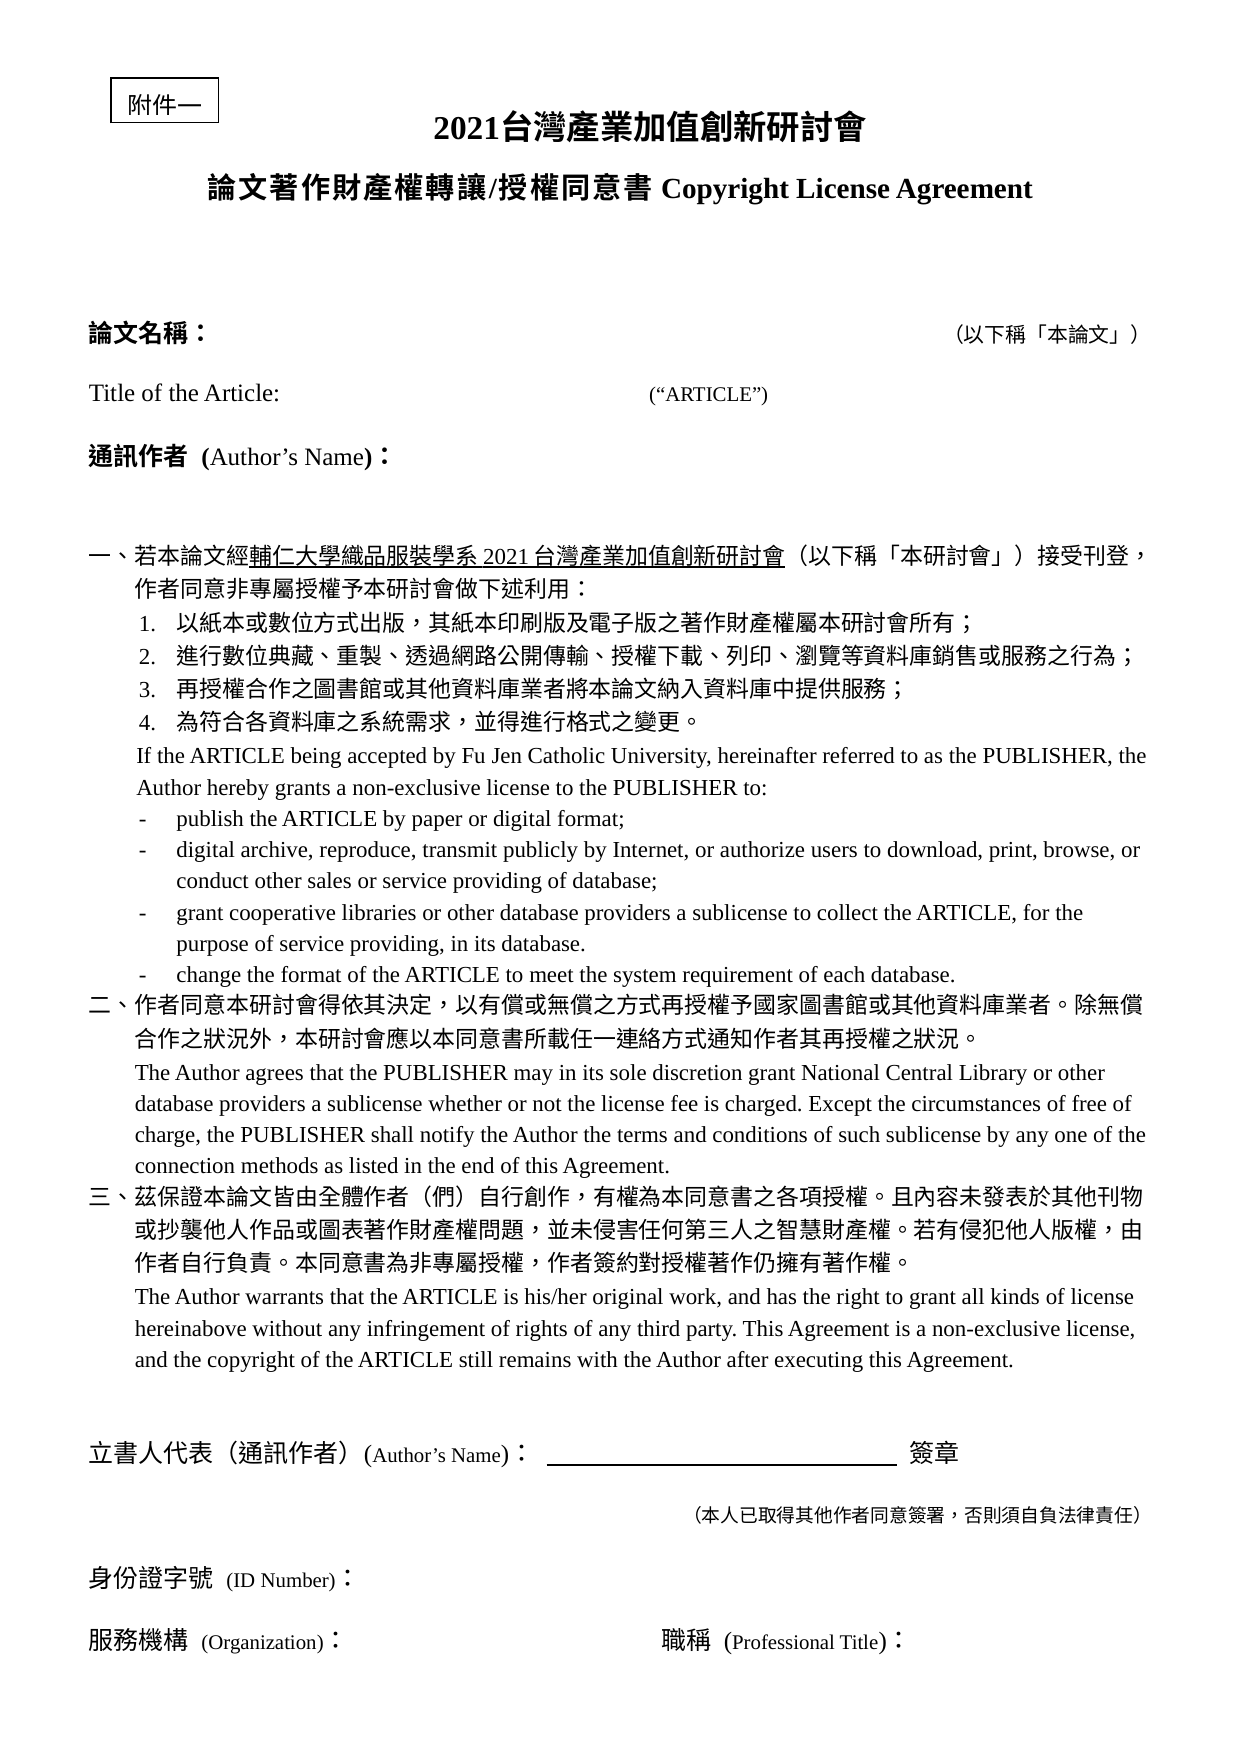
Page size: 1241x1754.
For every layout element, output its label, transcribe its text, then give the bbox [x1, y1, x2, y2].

text 通訊作者 (Author’s Name)： [89, 413, 1152, 476]
list 再授權合作之圖書館或其他資料庫業者將本論文納入資料庫中提供服務； [139, 671, 1152, 704]
list publish the ARTICLE by paper or digital format; [139, 800, 1152, 831]
list 進行數位典藏、重製、透過網路公開傳輸、授權下載、列印、瀏覽等資料庫銷售或服務之行為； [139, 638, 1152, 671]
text 論文名稱： （以下稱「本論文」） [89, 288, 1152, 351]
text [112, 79, 218, 122]
list change the format of the ARTICLE to meet the system requirement of each database. [139, 956, 1152, 987]
text 二、作者同意本研討會得依其決定，以有償或無償之方式再授權予國家圖書館或其他資料庫業者。除無償合作之狀況外，本研討會應以本同意書所載任一連絡方式通知作者其再授權之狀況。 The Author agrees that the PUBLISHER may in its sole discretion grant National Central Library or other database providers a sublicense whether or not the license fee is charged. Except the circumstances of free of charge, the PUBLISHER shall notify the Author the terms and conditions of such sublicense by any one of the connection methods as listed in the end of this Agreement. [89, 987, 1152, 1179]
text 身份證字號 (ID Number)： [89, 1535, 1152, 1597]
text 立書人代表（通訊作者）(Author’s Name)： 簽章 [89, 1410, 1152, 1472]
text Title of the Article: (“ARTICLE”) [89, 351, 1152, 413]
list digital archive, reproduce, transmit publicly by Internet, or authorize users to download, print, browse, or conduct other sales or service providing of database; [139, 831, 1152, 894]
text 論文著作財產權轉讓/授權同意書Copyright License Agreement [89, 164, 1152, 207]
list 為符合各資料庫之系統需求，並得進行格式之變更。 [139, 704, 1152, 737]
list 以紙本或數位方式出版，其紙本印刷版及電子版之著作財產權屬本研討會所有； [139, 604, 1152, 638]
text 2021台灣產業加值創新研討會 [148, 83, 1152, 146]
text 三、茲保證本論文皆由全體作者（們）自行創作，有權為本同意書之各項授權。且內容未發表於其他刊物或抄襲他人作品或圖表著作財產權問題，並未侵害任何第三人之智慧財產權。若有侵犯他人版權，由作者自行負責。本同意書為非專屬授權，作者簽約對授權著作仍擁有著作權。 The Author warrants that the ARTICLE is his/her original work, and has the right to grant all kinds of license hereinabove without any infringement of rights of any third party. This Agreement is a non-exclusive license, and the copyright of the ARTICLE still remains with the Author after executing this Agreement. [89, 1179, 1152, 1372]
text If the ARTICLE being accepted by Fu Jen Catholic University, hereinafter referred to as the PUBLISHER, the Author hereby grants a non-exclusive license to the PUBLISHER to: [136, 737, 1152, 800]
text 附件一 [127, 86, 202, 114]
list grant cooperative libraries or other database providers a sublicense to collect the ARTICLE, for the purpose of service providing, in its database. [139, 894, 1152, 956]
text 一、若本論文經輔仁大學織品服裝學系2021台灣產業加值創新研討會（以下稱「本研討會」）接受刊登，作者同意非專屬授權予本研討會做下述利用： [89, 538, 1152, 604]
text 服務機構 (Organization)： 職稱 (Professional Title)： [89, 1597, 1152, 1660]
text （本人已取得其他作者同意簽署，否則須自負法律責任） [89, 1472, 1152, 1535]
